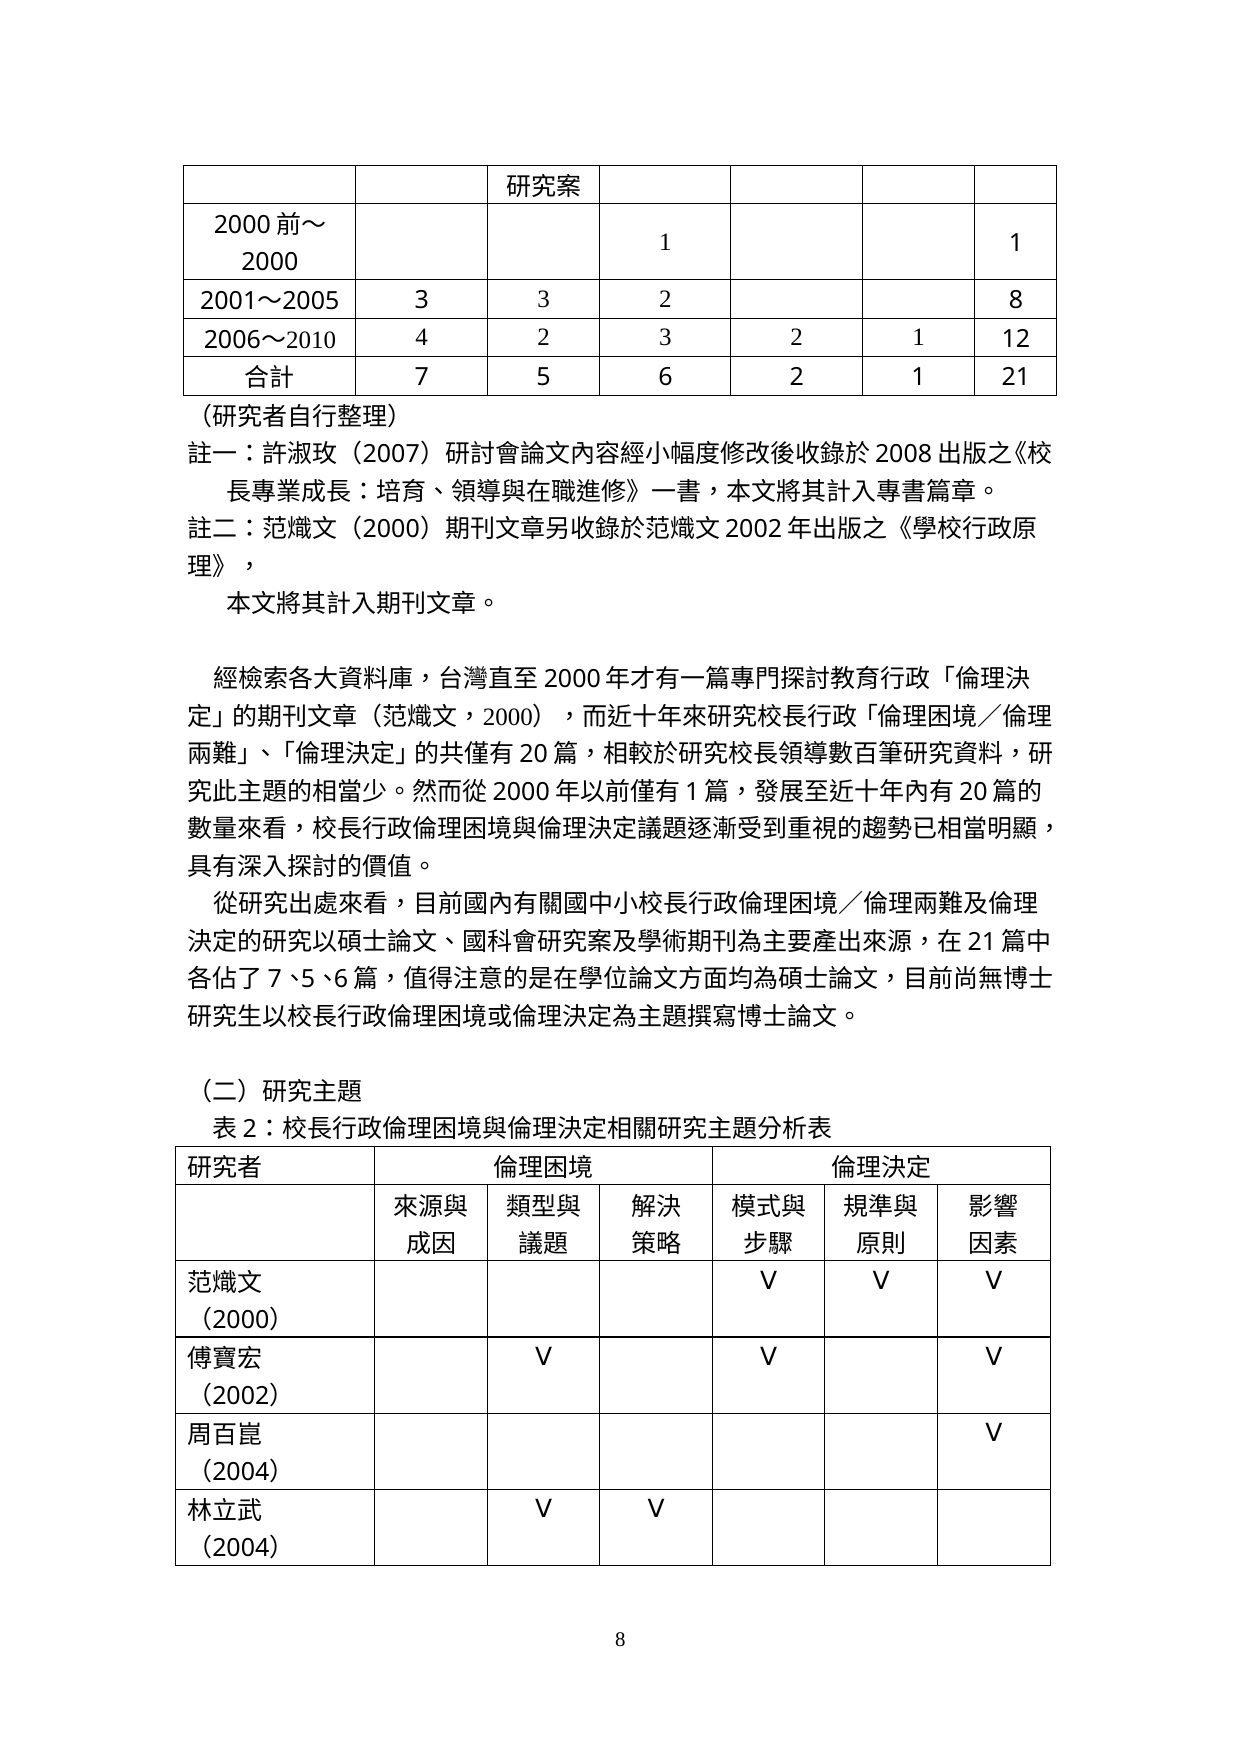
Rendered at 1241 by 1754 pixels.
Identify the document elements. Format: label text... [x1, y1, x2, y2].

table_cell 2006〜2010 [184, 319, 355, 356]
text （研究者自行整理） [187, 396, 1053, 433]
table_cell 2001〜2005 [184, 280, 355, 318]
table_cell 1 [975, 204, 1056, 279]
table_header [600, 166, 730, 203]
table_header [356, 166, 487, 203]
table_cell 范熾文（2000） [176, 1261, 374, 1336]
table_cell 影響 因素 [938, 1185, 1050, 1260]
table_cell [938, 1490, 1050, 1564]
table_cell 1 [863, 319, 974, 356]
table_cell [488, 1414, 599, 1488]
table_cell Ⅴ [938, 1414, 1050, 1488]
text 註二：范熾文（2000）期刊文章另收錄於范熾文2002年出版之《學校行政原理》， [187, 508, 1053, 583]
table_cell [825, 1490, 937, 1564]
text （二）研究主題 [187, 1071, 1053, 1108]
table_cell 傅寶宏（2002） [176, 1338, 374, 1412]
table_header [184, 166, 355, 203]
text 經檢索各大資料庫，台灣直至2000年才有一篇專門探討教育行政「倫理決定」的期刊文章（范熾文，2000），而近十年來研究校長行政「倫理困境∕倫理兩難」、「倫理決定」的共僅有20篇，相較於研究校長領導數百筆研究資料，研究此主題的相當少。然而從2000年以前僅有1篇，發展至近十年內有20篇的數量來看，校長行政倫理困境與倫理決定議題逐漸受到重視的趨勢已相當明顯，具有深入探討的價值。 [187, 658, 1053, 883]
table_header 倫理困境 [375, 1147, 712, 1184]
table_cell [600, 1261, 712, 1336]
table_header 倫理決定 [713, 1147, 1050, 1184]
text 註一：許淑玫（2007）研討會論文內容經小幅度修改後收錄於2008出版之《校 [187, 433, 1053, 471]
table_cell Ⅴ [713, 1338, 824, 1412]
table_cell 2 [731, 319, 862, 356]
table_cell 模式與 步驟 [713, 1185, 824, 1260]
table_cell Ⅴ [488, 1338, 599, 1412]
table_cell 8 [975, 280, 1056, 318]
table_cell Ⅴ [825, 1261, 937, 1336]
table_cell 2 [731, 357, 862, 395]
table_header 研究案 [488, 166, 599, 203]
table_cell 4 [356, 319, 487, 356]
table_cell 林立武（2004） [176, 1490, 374, 1564]
table_cell 合計 [184, 357, 355, 395]
table_cell 1 [600, 204, 730, 279]
table_cell 3 [488, 280, 599, 318]
table_cell 2 [600, 280, 730, 318]
table_cell 12 [975, 319, 1056, 356]
table_cell [731, 204, 862, 279]
table_cell 類型與 議題 [488, 1185, 599, 1260]
table_cell Ⅴ [600, 1490, 712, 1564]
table_cell 規準與 原則 [825, 1185, 937, 1260]
table_cell [488, 204, 599, 279]
table_cell 周百崑（2004） [176, 1414, 374, 1488]
table_cell 解決 策略 [600, 1185, 712, 1260]
table_cell [375, 1414, 487, 1488]
table_cell 21 [975, 357, 1056, 395]
table_cell Ⅴ [713, 1261, 824, 1336]
table_cell Ⅴ [938, 1338, 1050, 1412]
text 本文將其計入期刊文章。 [187, 583, 1053, 621]
table_cell [731, 280, 862, 318]
table_cell 1 [863, 357, 974, 395]
table_cell [600, 1338, 712, 1412]
table_header [731, 166, 862, 203]
table_cell [863, 280, 974, 318]
text 表2：校長行政倫理困境與倫理決定相關研究主題分析表 [187, 1108, 1053, 1146]
text 從研究出處來看，目前國內有關國中小校長行政倫理困境∕倫理兩難及倫理決定的研究以碩士論文、國科會研究案及學術期刊為主要產出來源，在21篇中各佔了7、5、6篇，值得注意的是在學位論文方面均為碩士論文，目前尚無博士研究生以校長行政倫理困境或倫理決定為主題撰寫博士論文。 [187, 883, 1053, 1033]
table_cell [825, 1414, 937, 1488]
table_cell [825, 1338, 937, 1412]
table_cell [356, 204, 487, 279]
table_cell [600, 1414, 712, 1488]
table_header [975, 166, 1056, 203]
table_cell [375, 1338, 487, 1412]
table_cell 3 [600, 319, 730, 356]
table_cell 7 [356, 357, 487, 395]
table_header 研究者 [176, 1147, 374, 1184]
table_cell 2000前〜2000 [184, 204, 355, 279]
table_cell Ⅴ [488, 1490, 599, 1564]
table_cell 3 [356, 280, 487, 318]
table_cell [488, 1261, 599, 1336]
table_cell 來源與 成因 [375, 1185, 487, 1260]
table_cell 2 [488, 319, 599, 356]
table_cell [713, 1414, 824, 1488]
table_cell 6 [600, 357, 730, 395]
table_cell Ⅴ [938, 1261, 1050, 1336]
text 長專業成長：培育、領導與在職進修》一書，本文將其計入專書篇章。 [187, 471, 1053, 508]
table_cell [713, 1490, 824, 1564]
table_cell [176, 1185, 374, 1260]
table_cell [375, 1261, 487, 1336]
table_cell 5 [488, 357, 599, 395]
table_header [863, 166, 974, 203]
table_cell [375, 1490, 487, 1564]
table_cell [863, 204, 974, 279]
